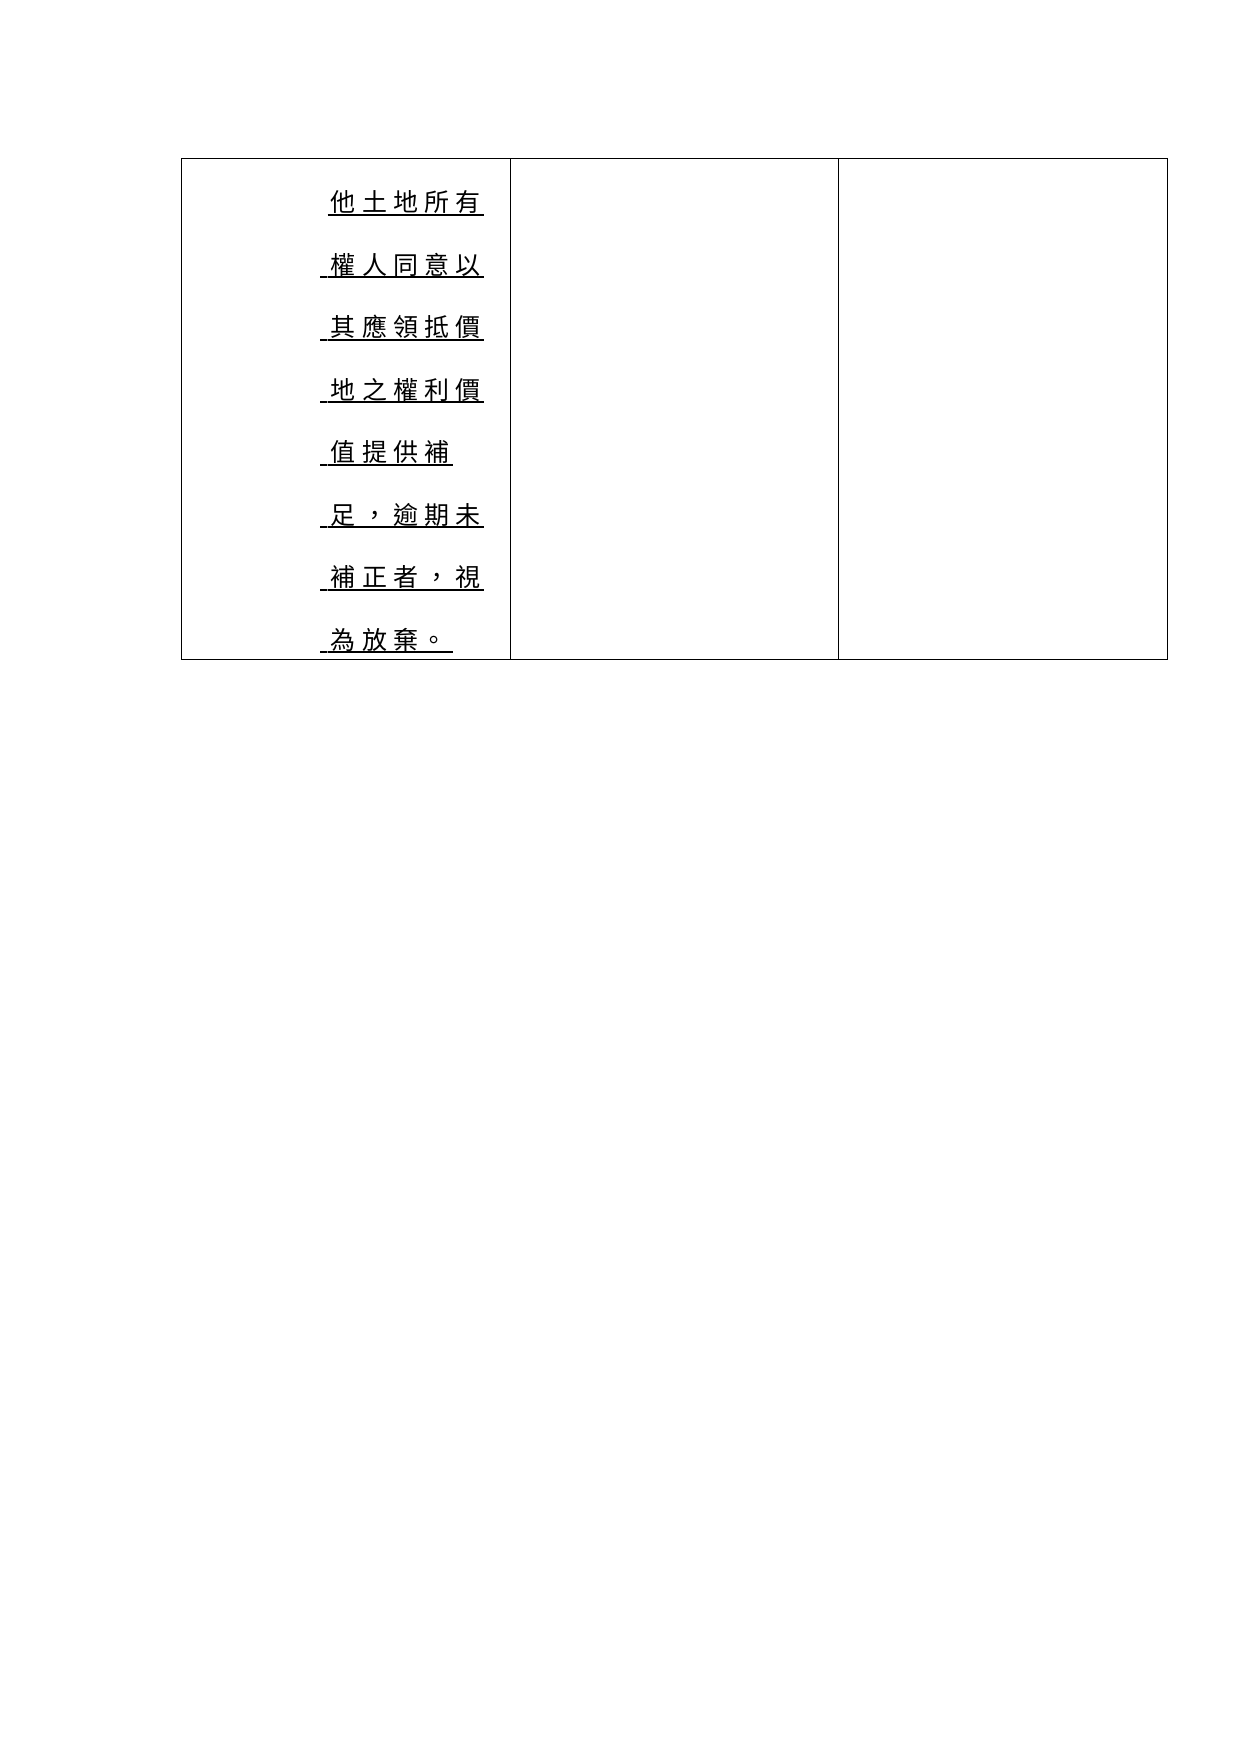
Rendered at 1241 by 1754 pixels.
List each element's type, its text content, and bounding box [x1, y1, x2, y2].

table_cell 他土地所有權人同意以其應領抵價地之權利價值提供補足，逾期未補正者，視為放棄。 [182, 159, 510, 659]
table_cell [511, 159, 838, 659]
table_cell [839, 159, 1167, 659]
